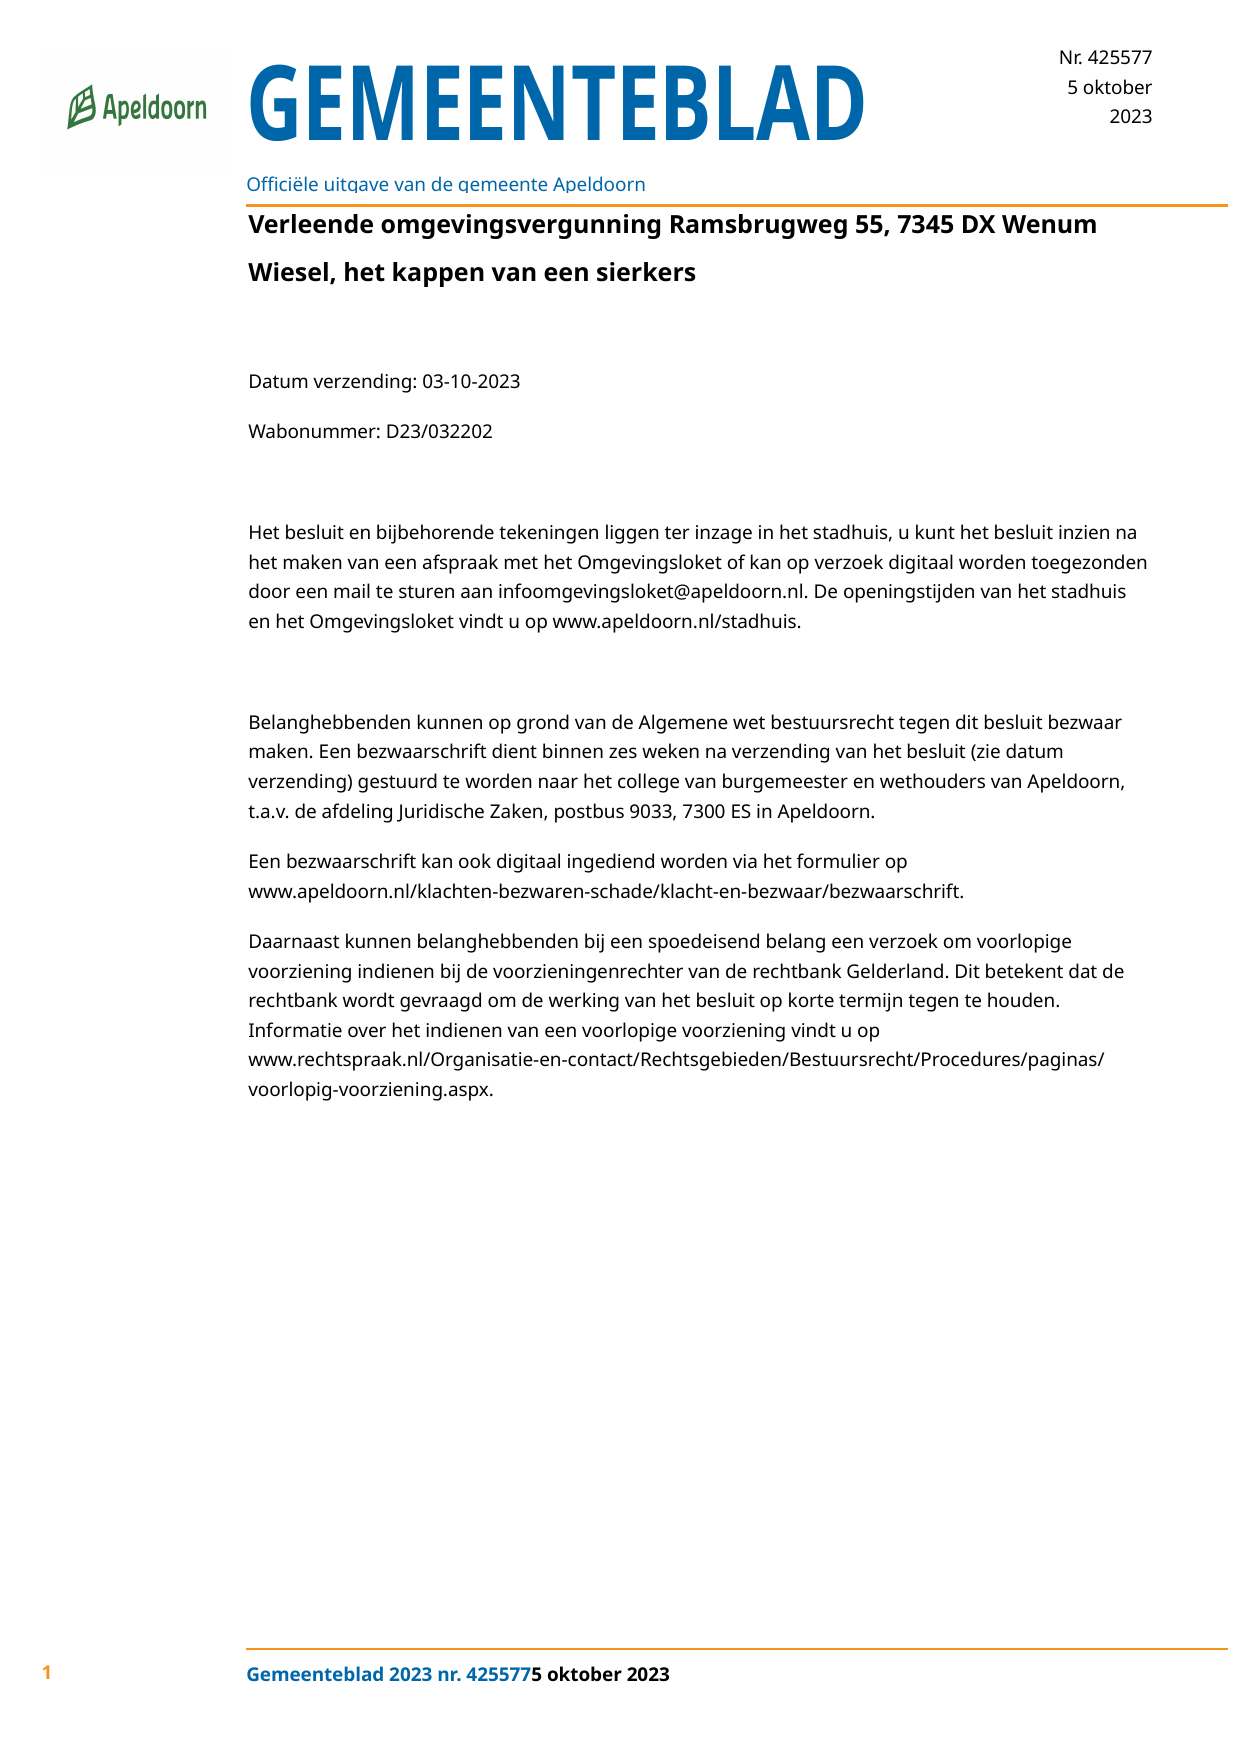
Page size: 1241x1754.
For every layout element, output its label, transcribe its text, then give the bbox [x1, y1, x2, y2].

text Datum verzending: 03-10-2023 [248, 368, 1152, 394]
text Belanghebbenden kunnen op grond van de Algemene wet bestuursrecht tegen dit besluit bezwaar maken. Een bezwaarschrift dient binnen zes weken na verzending van het besluit (zie datum verzending) gestuurd te worden naar het college van burgemeester en wethouders van Apeldoorn, t.a.v. de afdeling Juridische Zaken, postbus 9033, 7300 ES in Apeldoorn. [248, 709, 1152, 824]
text Verleende omgevingsvergunning Ramsbrugweg 55, 7345 DX Wenum Wiesel, het kappen van een sierkers [248, 207, 1152, 288]
text Daarnaast kunnen belanghebbenden bij een spoedeisend belang een verzoek om voorlopige voorziening indienen bij de voorzieningenrechter van de rechtbank Gelderland. Dit betekent dat de rechtbank wordt gevraagd om de werking van het besluit op korte termijn tegen te houden. Informatie over het indienen van een voorlopige voorziening vindt u op www.rechtspraak.nl/Organisatie-en-contact/Rechtsgebieden/Bestuursrecht/Procedures/paginas/voorlopig-voorziening.aspx. [248, 928, 1152, 1102]
picture [41, 47, 231, 172]
text Wabonummer: D23/032202 [248, 419, 1152, 444]
text Het besluit en bijbehorende tekeningen liggen ter inzage in het stadhuis, u kunt het besluit inzien na het maken van een afspraak met het Omgevingsloket of kan op verzoek digitaal worden toegezonden door een mail te sturen aan infoomgevingsloket@apeldoorn.nl. De openingstijden van het stadhuis en het Omgevingsloket vindt u op www.apeldoorn.nl/stadhuis. [248, 519, 1152, 634]
text Een bezwaarschrift kan ook digitaal ingediend worden via het formulier op www.apeldoorn.nl/klachten-bezwaren-schade/klacht-en-bezwaar/bezwaarschrift. [248, 848, 1152, 904]
